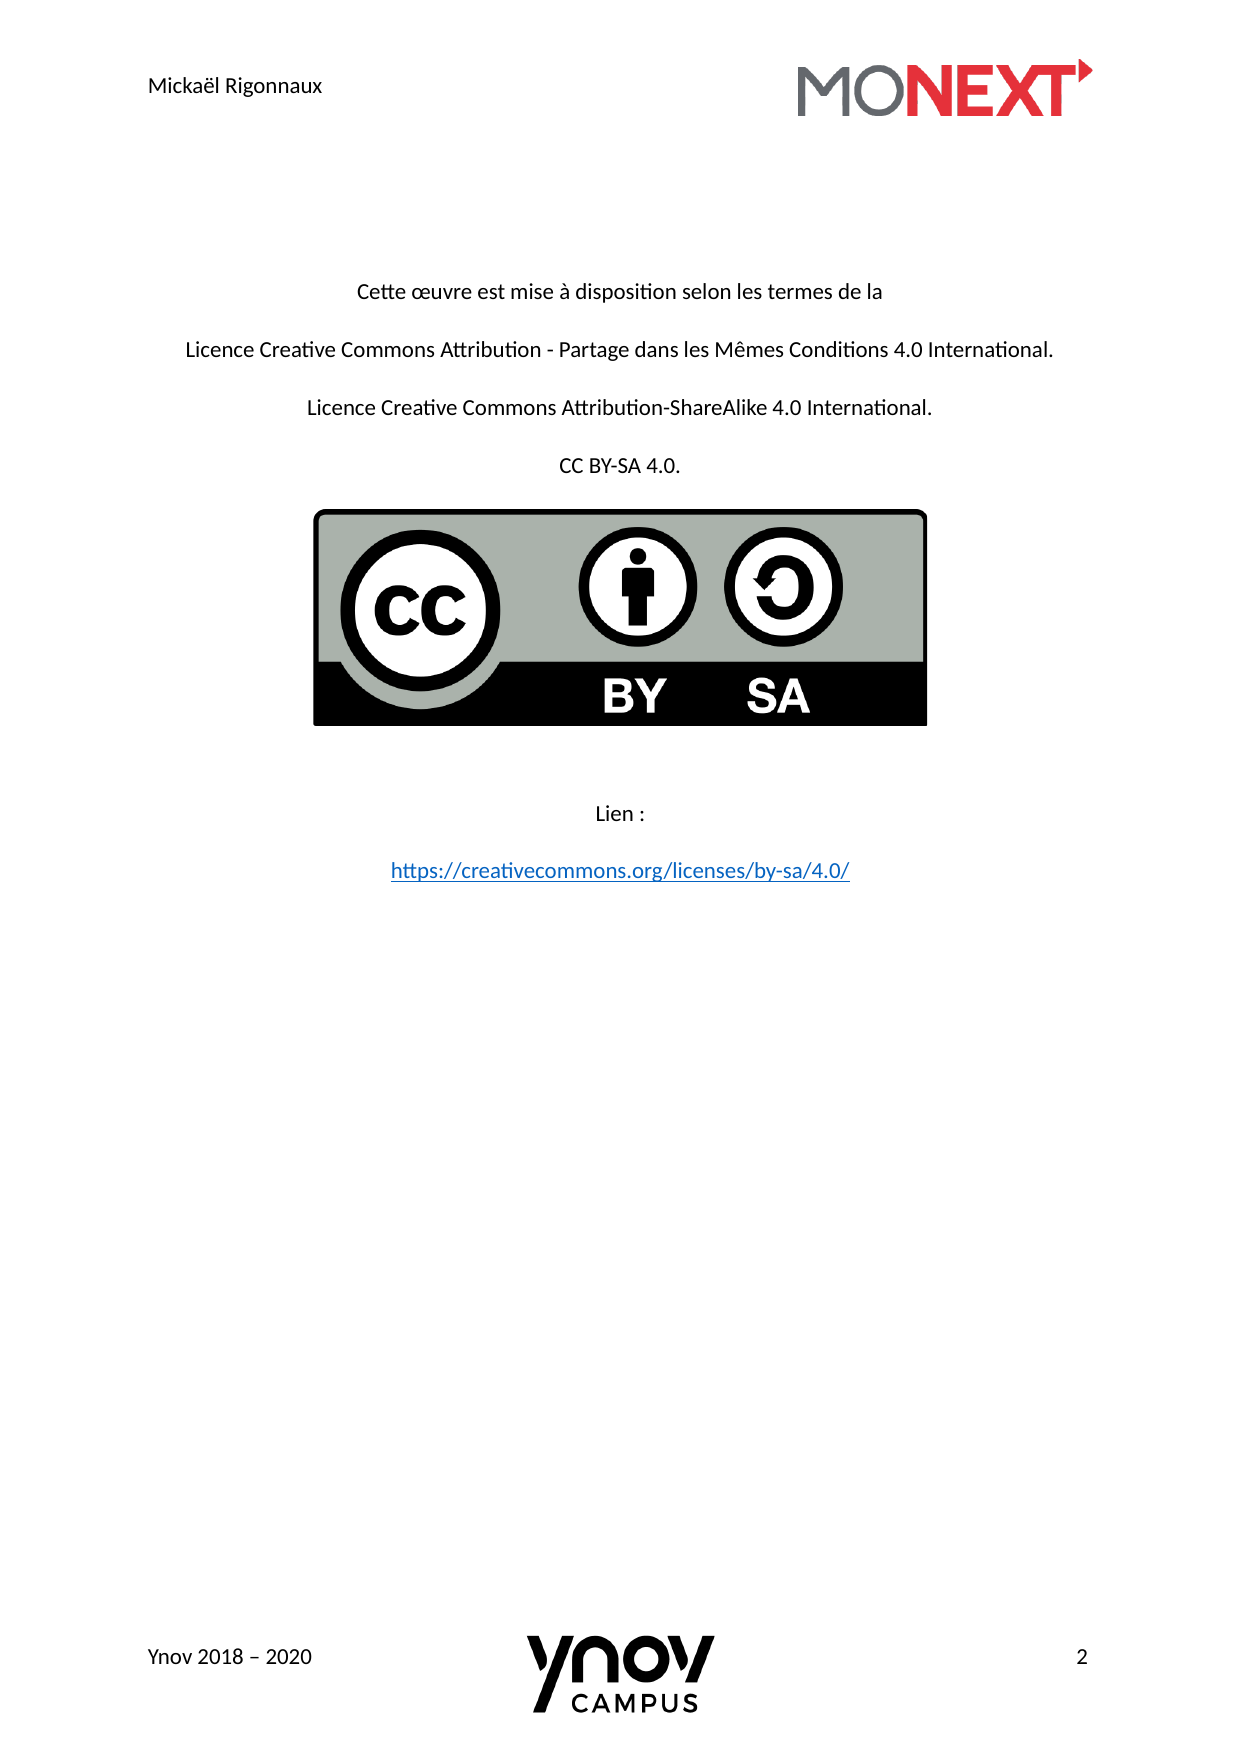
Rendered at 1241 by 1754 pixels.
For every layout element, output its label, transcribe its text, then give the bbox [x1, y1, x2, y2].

text Licence Creative Commons Attribution-ShareAlike 4.0 International. [148, 393, 1093, 421]
picture [313, 509, 928, 726]
text https://creativecommons.org/licenses/by-sa/4.0/ [148, 857, 1093, 885]
picture [508, 1617, 732, 1730]
picture [798, 59, 1093, 116]
text Cette œuvre est mise à disposition selon les termes de la [148, 277, 1093, 306]
text CC BY-SA 4.0. [148, 451, 1093, 479]
text Lien : [148, 799, 1093, 827]
text Licence Creative Commons Attribution - Partage dans les Mêmes Conditions 4.0 International. [148, 335, 1093, 363]
